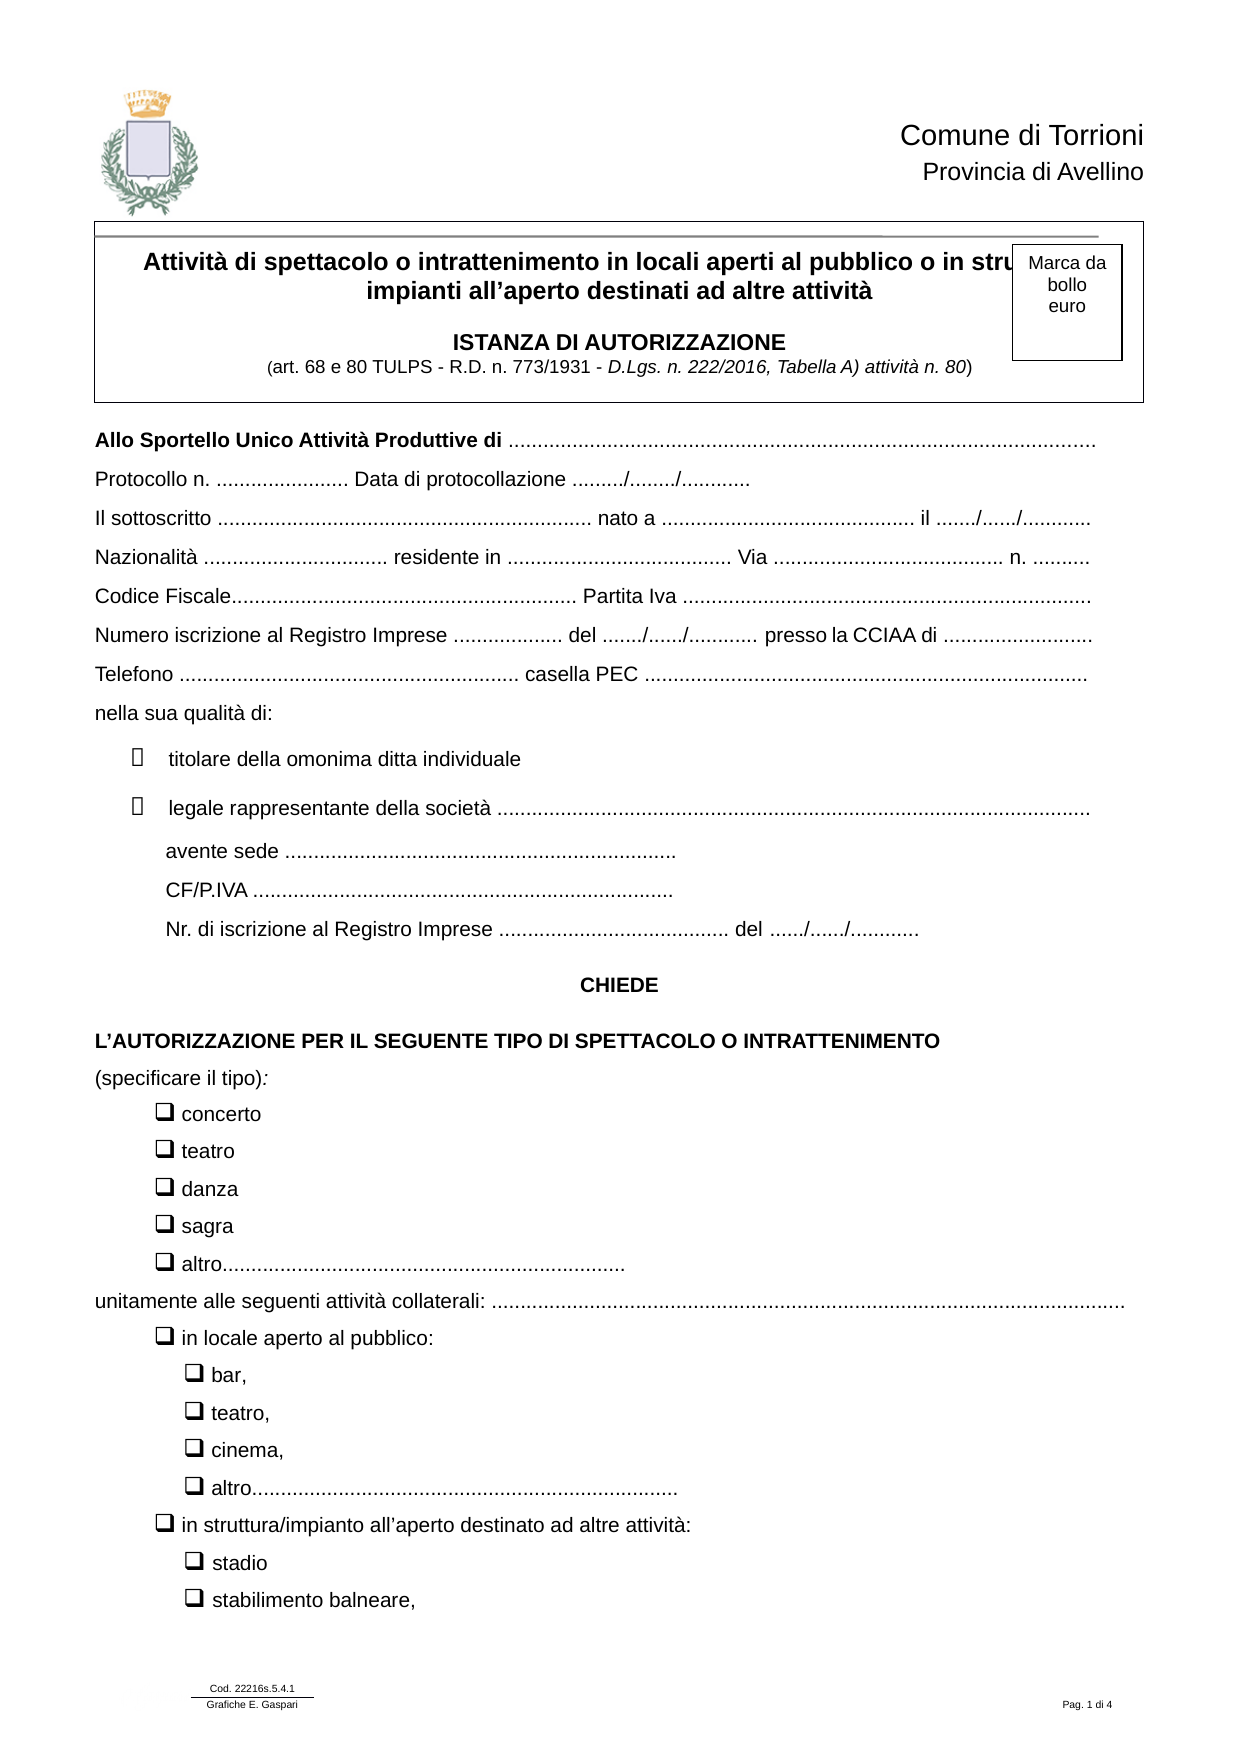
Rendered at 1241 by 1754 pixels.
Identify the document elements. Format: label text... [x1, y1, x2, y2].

text  altro.......................................................................... [183, 1476, 1144, 1501]
text  altro...................................................................... [153, 1252, 1144, 1277]
text  in locale aperto al pubblico: [153, 1326, 1144, 1351]
text  teatro [153, 1139, 1144, 1164]
text unitamente alle seguenti attività collaterali: .............................................................................................................. [94, 1289, 1144, 1313]
text Nr. di iscrizione al Registro Imprese ........................................ del ....../....../............ [165, 917, 1144, 941]
text  danza [153, 1177, 1144, 1202]
text Nazionalità ................................ residente in ....................................... Via ........................................ n. .......... [94, 545, 1144, 569]
text  stadio [183, 1551, 1144, 1576]
text  teatro, [183, 1401, 1144, 1426]
text Protocollo n. ....................... Data di protocollazione ........./......../............ [94, 467, 1144, 491]
text Numero iscrizione al Registro Imprese ................... del ......./....../............ presso la CCIAA di .......................... [94, 623, 1144, 647]
text Codice Fiscale............................................................ Partita Iva ....................................................................... [94, 584, 1144, 608]
text Provincia di Avellino [200, 157, 1144, 185]
text  in struttura/impianto all’aperto destinato ad altre attività: [153, 1513, 1144, 1538]
table_header Attività di spettacolo o intrattenimento in locali aperti al pubblico o in strutture e impianti all’aperto destinati ad altre attività ISTANZA DI AUTORIZZAZIONE (art. 68 e 80 TULPS - R.D. n. 773/1931 - D.Lgs. n. 222/2016, Tabella A) attività n. 80) [95, 222, 1143, 402]
text Allo Sportello Unico Attività Produttive di [94, 428, 1144, 452]
text L’AUTORIZZAZIONE PER IL SEGUENTE TIPO DI SPETTACOLO O INTRATTENIMENTO [94, 1029, 1144, 1053]
text  titolare della omonima ditta individuale [130, 739, 1144, 773]
text Il sottoscritto ................................................................. nato a ............................................ il ......./....../............ [94, 506, 1144, 530]
text  stabilimento balneare, [183, 1588, 1144, 1613]
text CF/P.IVA ......................................................................... [165, 878, 1144, 902]
text nella sua qualità di: [94, 700, 1144, 724]
text  cinema, [183, 1438, 1144, 1463]
text  sagra [153, 1214, 1144, 1239]
text  legale rappresentante della società ....................................................................................................... [130, 789, 1144, 823]
text Comune di Torrioni [200, 118, 1144, 152]
text  concerto [153, 1102, 1144, 1127]
text CHIEDE [94, 973, 1144, 997]
picture [98, 87, 200, 219]
text Telefono ........................................................... casella PEC ............................................................................. [94, 661, 1144, 685]
text (specificare il tipo): [94, 1065, 1144, 1089]
text avente sede .................................................................... [165, 839, 1144, 863]
text  bar, [183, 1363, 1144, 1388]
